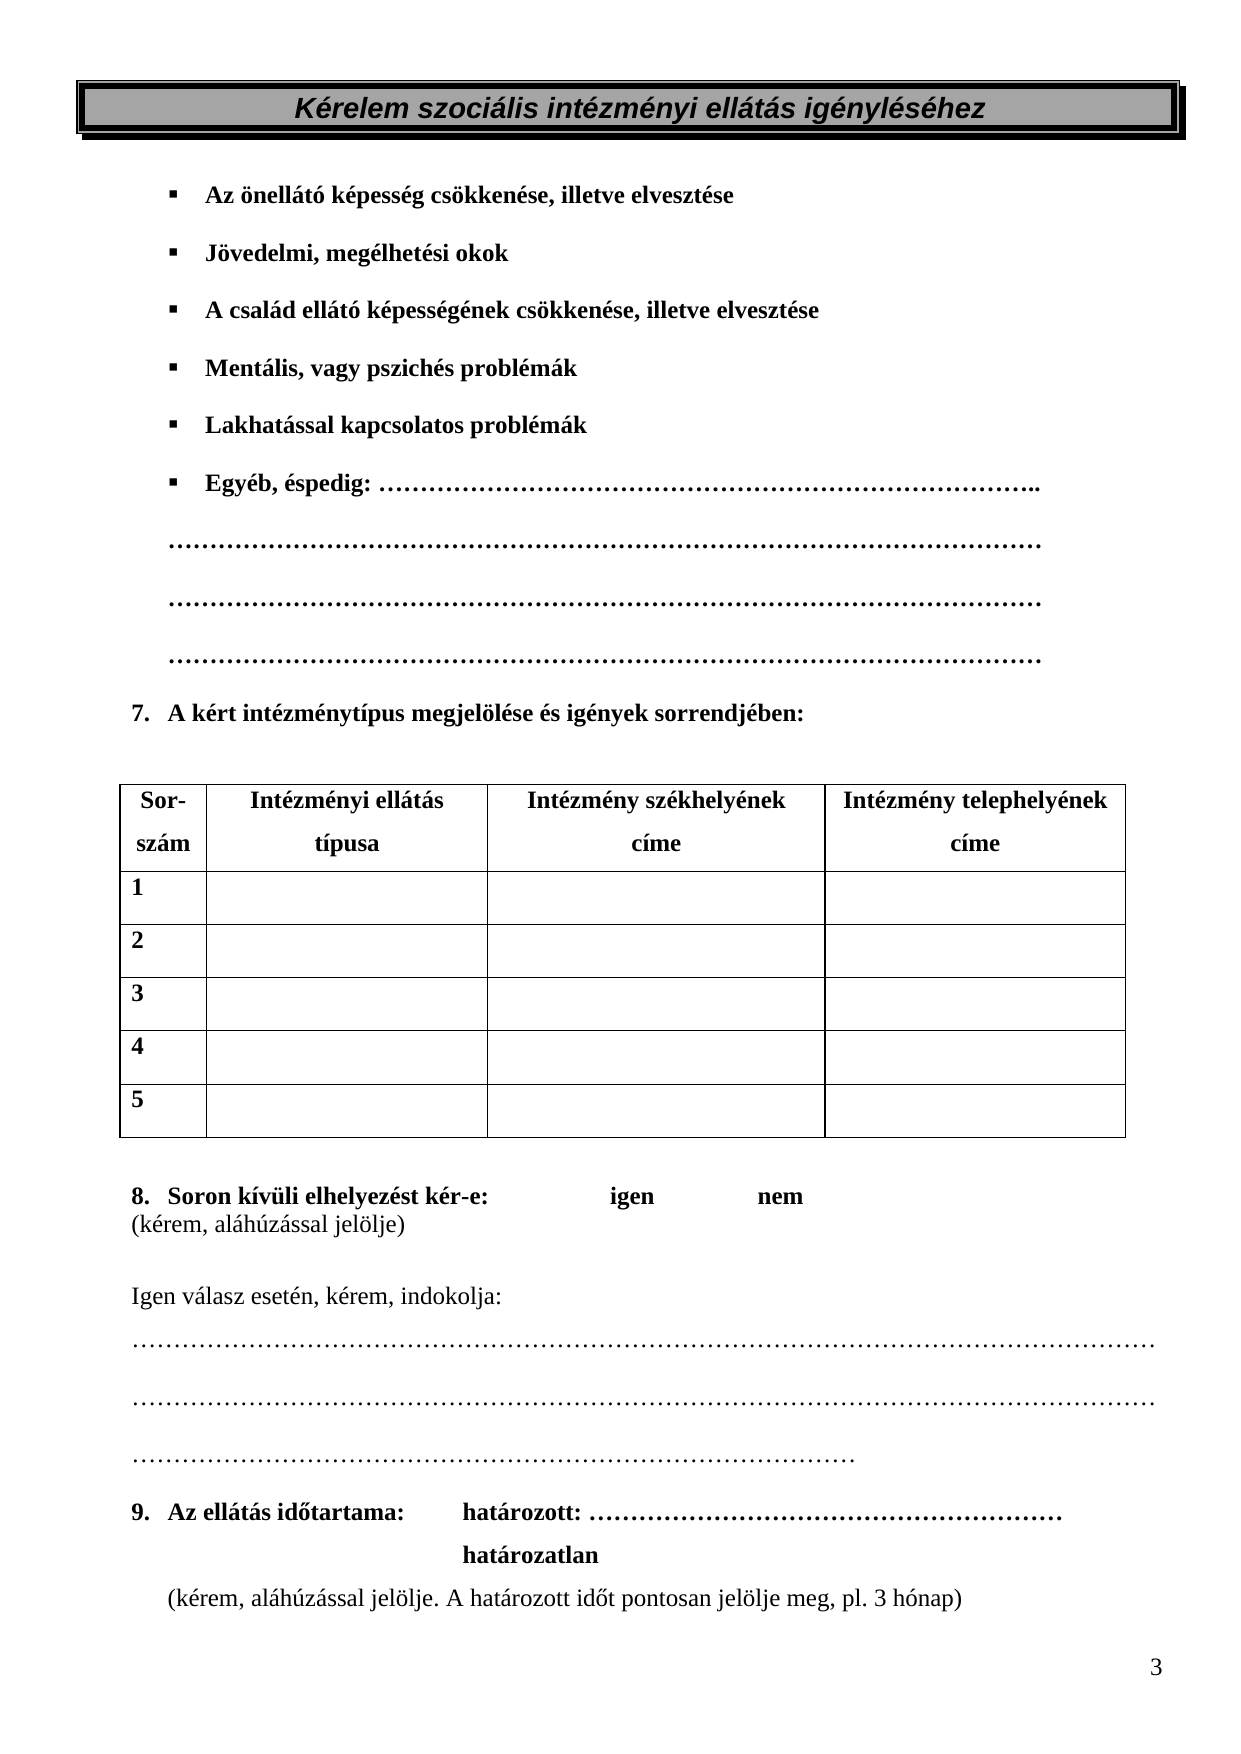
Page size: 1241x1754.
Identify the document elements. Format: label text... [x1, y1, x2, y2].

table_cell 3 [121, 978, 206, 1030]
list A család ellátó képességének csökkenése, illetve elvesztése [167, 295, 1162, 324]
table_cell 4 [121, 1031, 206, 1083]
list Az ellátás időtartama: határozott: ………………………………………………… [131, 1497, 1162, 1526]
list Egyéb, éspedig: …………………………………………………………………….. [167, 468, 1162, 496]
table_header Intézményi ellátás típusa [207, 785, 487, 871]
text Igen válasz esetén, kérem, indokolja: [131, 1281, 1162, 1310]
table_cell [488, 1031, 824, 1083]
text határozatlan [462, 1540, 1162, 1569]
table_cell 5 [121, 1085, 206, 1137]
list Az önellátó képesség csökkenése, illetve elvesztése [167, 180, 1162, 209]
text …………………………………………………………………………………………… [167, 640, 1162, 669]
table_cell [488, 1085, 824, 1137]
table_cell [488, 925, 824, 977]
table_cell [207, 1085, 487, 1137]
table_cell [826, 1085, 1125, 1137]
table_cell [207, 872, 487, 924]
text …………………………………………………………………………………………… [167, 525, 1162, 554]
list Jövedelmi, megélhetési okok [167, 238, 1162, 266]
table_cell [207, 925, 487, 977]
list A kért intézménytípus megjelölése és igények sorrendjében: [131, 698, 1162, 726]
table_cell [488, 872, 824, 924]
table_cell 2 [121, 925, 206, 977]
table_cell [826, 872, 1125, 924]
table_cell [207, 1031, 487, 1083]
table_cell [826, 1031, 1125, 1083]
list Mentális, vagy pszichés problémák [167, 353, 1162, 381]
table_cell [207, 978, 487, 1030]
table_cell [488, 978, 824, 1030]
table_header Intézmény telephelyének címe [826, 785, 1125, 871]
text (kérem, aláhúzással jelölje. A határozott időt pontosan jelölje meg, pl. 3 hónap) [94, 1583, 1162, 1612]
text (kérem, aláhúzással jelölje) [131, 1209, 1162, 1238]
table_header Intézmény székhelyének címe [488, 785, 824, 871]
list Lakhatással kapcsolatos problémák [167, 410, 1162, 439]
table_cell 1 [121, 872, 206, 924]
list Soron kívüli elhelyezést kér-e: igen nem [131, 1181, 1162, 1209]
table_cell [826, 978, 1125, 1030]
text …………………………………………………………………………………………… [167, 583, 1162, 611]
table_header Sor-szám [121, 785, 206, 871]
table_cell [826, 925, 1125, 977]
text ……………………………………………………………………………………………………………………………………………………………………………………………………………………………………………………………………………………………………… [131, 1324, 1162, 1468]
